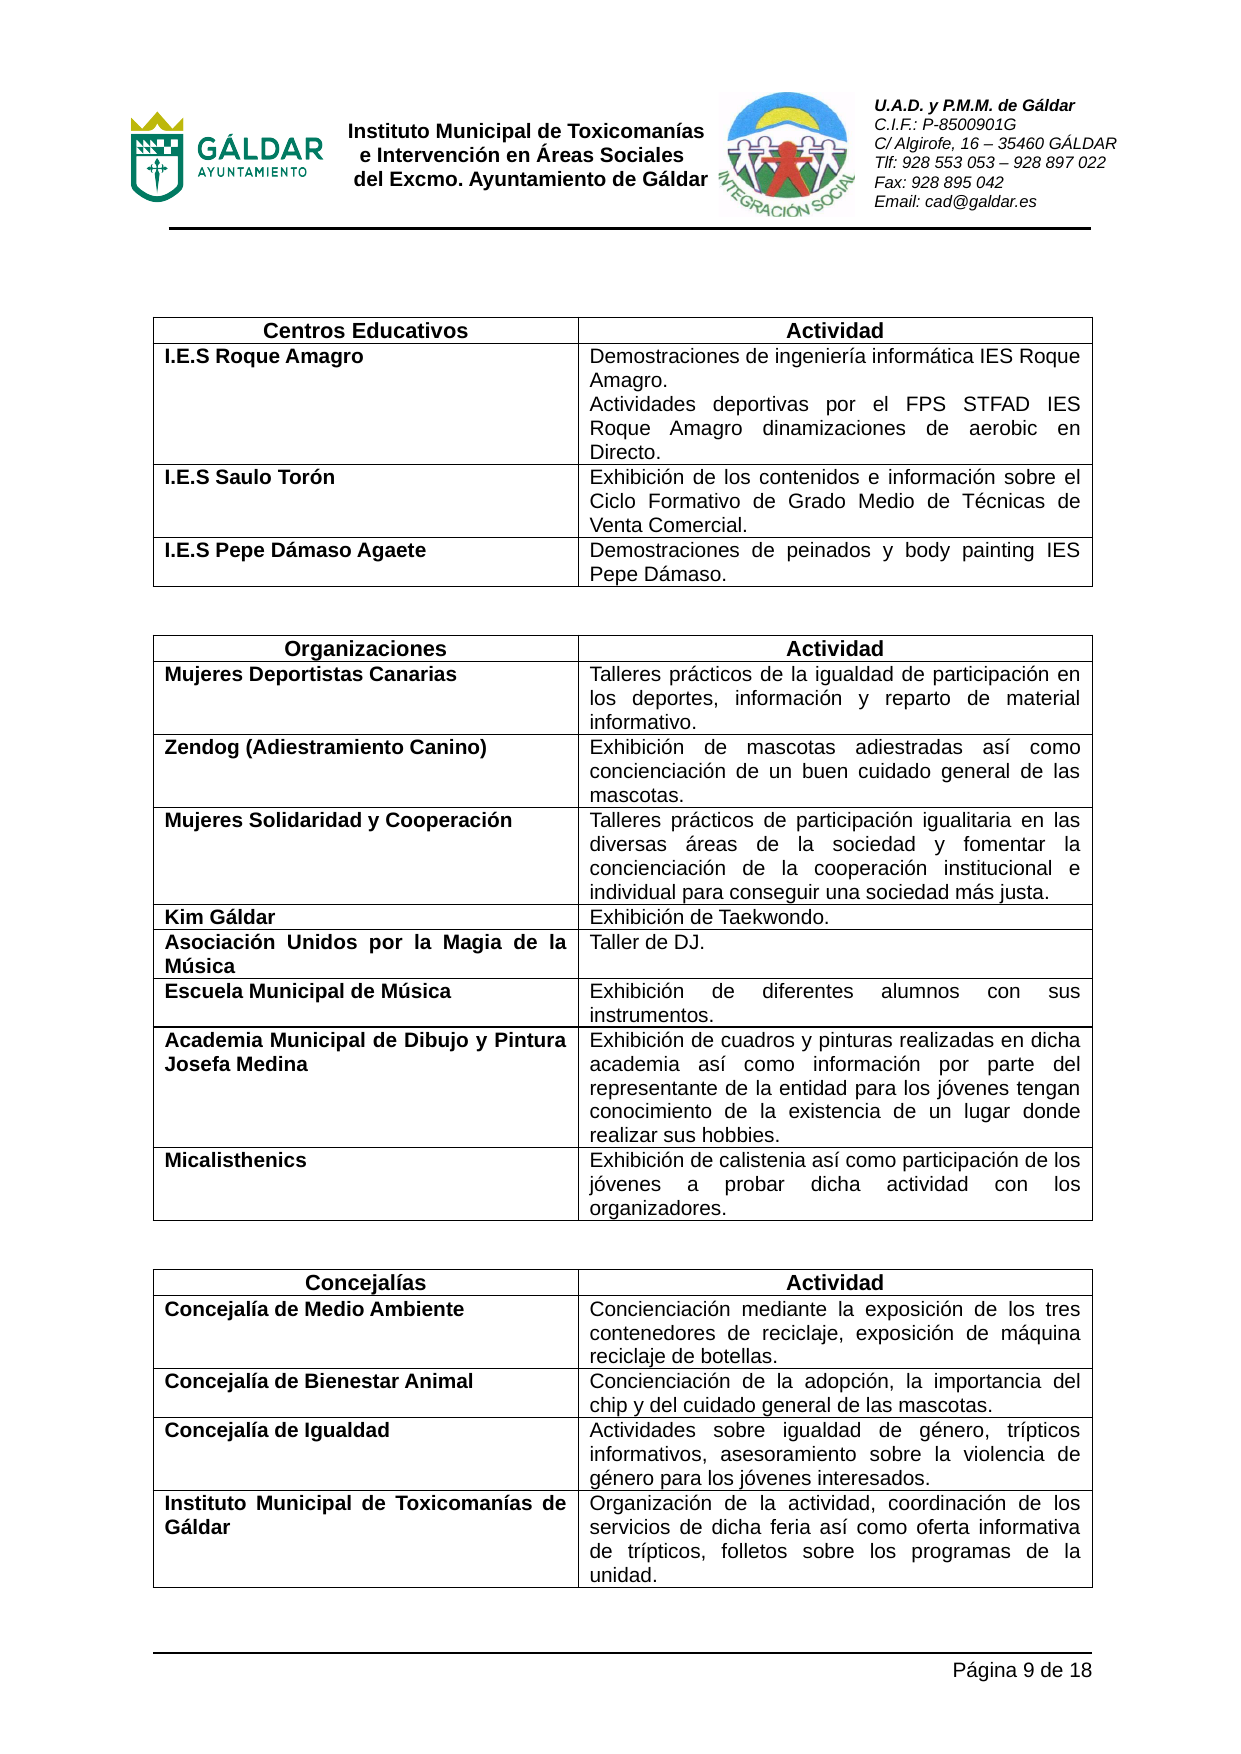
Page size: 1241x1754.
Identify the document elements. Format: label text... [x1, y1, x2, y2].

table_cell Talleres prácticos de participación igualitaria en las diversas áreas de la sociedad y fomentar la concienciación de la cooperación institucional e individual para conseguir una sociedad más justa. [579, 808, 1092, 903]
table_cell Exhibición de diferentes alumnos con sus instrumentos. [579, 979, 1092, 1026]
table_header Organizaciones [154, 636, 578, 661]
table_cell Demostraciones de peinados y body painting IES Pepe Dámaso. [579, 538, 1092, 586]
table_cell Exhibición de cuadros y pinturas realizadas en dicha academia así como información por parte del representante de la entidad para los jóvenes tengan conocimiento de la existencia de un lugar donde realizar sus hobbies. [579, 1028, 1092, 1147]
table_cell Academia Municipal de Dibujo y Pintura Josefa Medina [154, 1028, 578, 1147]
table_cell Concejalía de Medio Ambiente [154, 1296, 578, 1368]
table_cell Zendog (Adiestramiento Canino) [154, 735, 578, 807]
table_cell Mujeres Solidaridad y Cooperación [154, 808, 578, 903]
table_cell Taller de DJ. [579, 930, 1092, 977]
table_header Actividad [579, 636, 1092, 661]
table_cell Concienciación de la adopción, la importancia del chip y del cuidado general de las mascotas. [579, 1369, 1092, 1417]
picture [111, 88, 340, 225]
table_cell Actividades sobre igualdad de género, trípticos informativos, asesoramiento sobre la violencia de género para los jóvenes interesados. [579, 1418, 1092, 1490]
table_cell Instituto Municipal de Toxicomanías de Gáldar [154, 1491, 578, 1587]
table_cell Micalisthenics [154, 1148, 578, 1220]
table_header Actividad [579, 318, 1092, 343]
table_cell Asociación Unidos por la Magia de la Música [154, 930, 578, 977]
table_cell Kim Gáldar [154, 905, 578, 928]
table_header Centros Educativos [154, 318, 578, 343]
table_cell Talleres prácticos de la igualdad de participación en los deportes, información y reparto de material informativo. [579, 662, 1092, 734]
table_cell Escuela Municipal de Música [154, 979, 578, 1026]
table_cell I.E.S Roque Amagro [154, 344, 578, 464]
table_cell Demostraciones de ingeniería informática IES Roque Amagro. Actividades deportivas por el FPS STFAD IES Roque Amagro dinamizaciones de aerobic en Directo. [579, 344, 1092, 464]
table_cell Exhibición de Taekwondo. [579, 905, 1092, 928]
table_cell I.E.S Pepe Dámaso Agaete [154, 538, 578, 586]
table_header Concejalías [154, 1270, 578, 1295]
table_cell Organización de la actividad, coordinación de los servicios de dicha feria así como oferta informativa de trípticos, folletos sobre los programas de la unidad. [579, 1491, 1092, 1587]
table_cell Concejalía de Bienestar Animal [154, 1369, 578, 1417]
table_cell Concejalía de Igualdad [154, 1418, 578, 1490]
table_cell Mujeres Deportistas Canarias [154, 662, 578, 734]
table_cell Exhibición de los contenidos e información sobre el Ciclo Formativo de Grado Medio de Técnicas de Venta Comercial. [579, 465, 1092, 537]
picture [718, 92, 855, 217]
table_cell Exhibición de calistenia así como participación de los jóvenes a probar dicha actividad con los organizadores. [579, 1148, 1092, 1220]
table_cell Concienciación mediante la exposición de los tres contenedores de reciclaje, exposición de máquina reciclaje de botellas. [579, 1296, 1092, 1368]
table_cell Exhibición de mascotas adiestradas así como concienciación de un buen cuidado general de las mascotas. [579, 735, 1092, 807]
table_header Actividad [579, 1270, 1092, 1295]
table_cell I.E.S Saulo Torón [154, 465, 578, 537]
